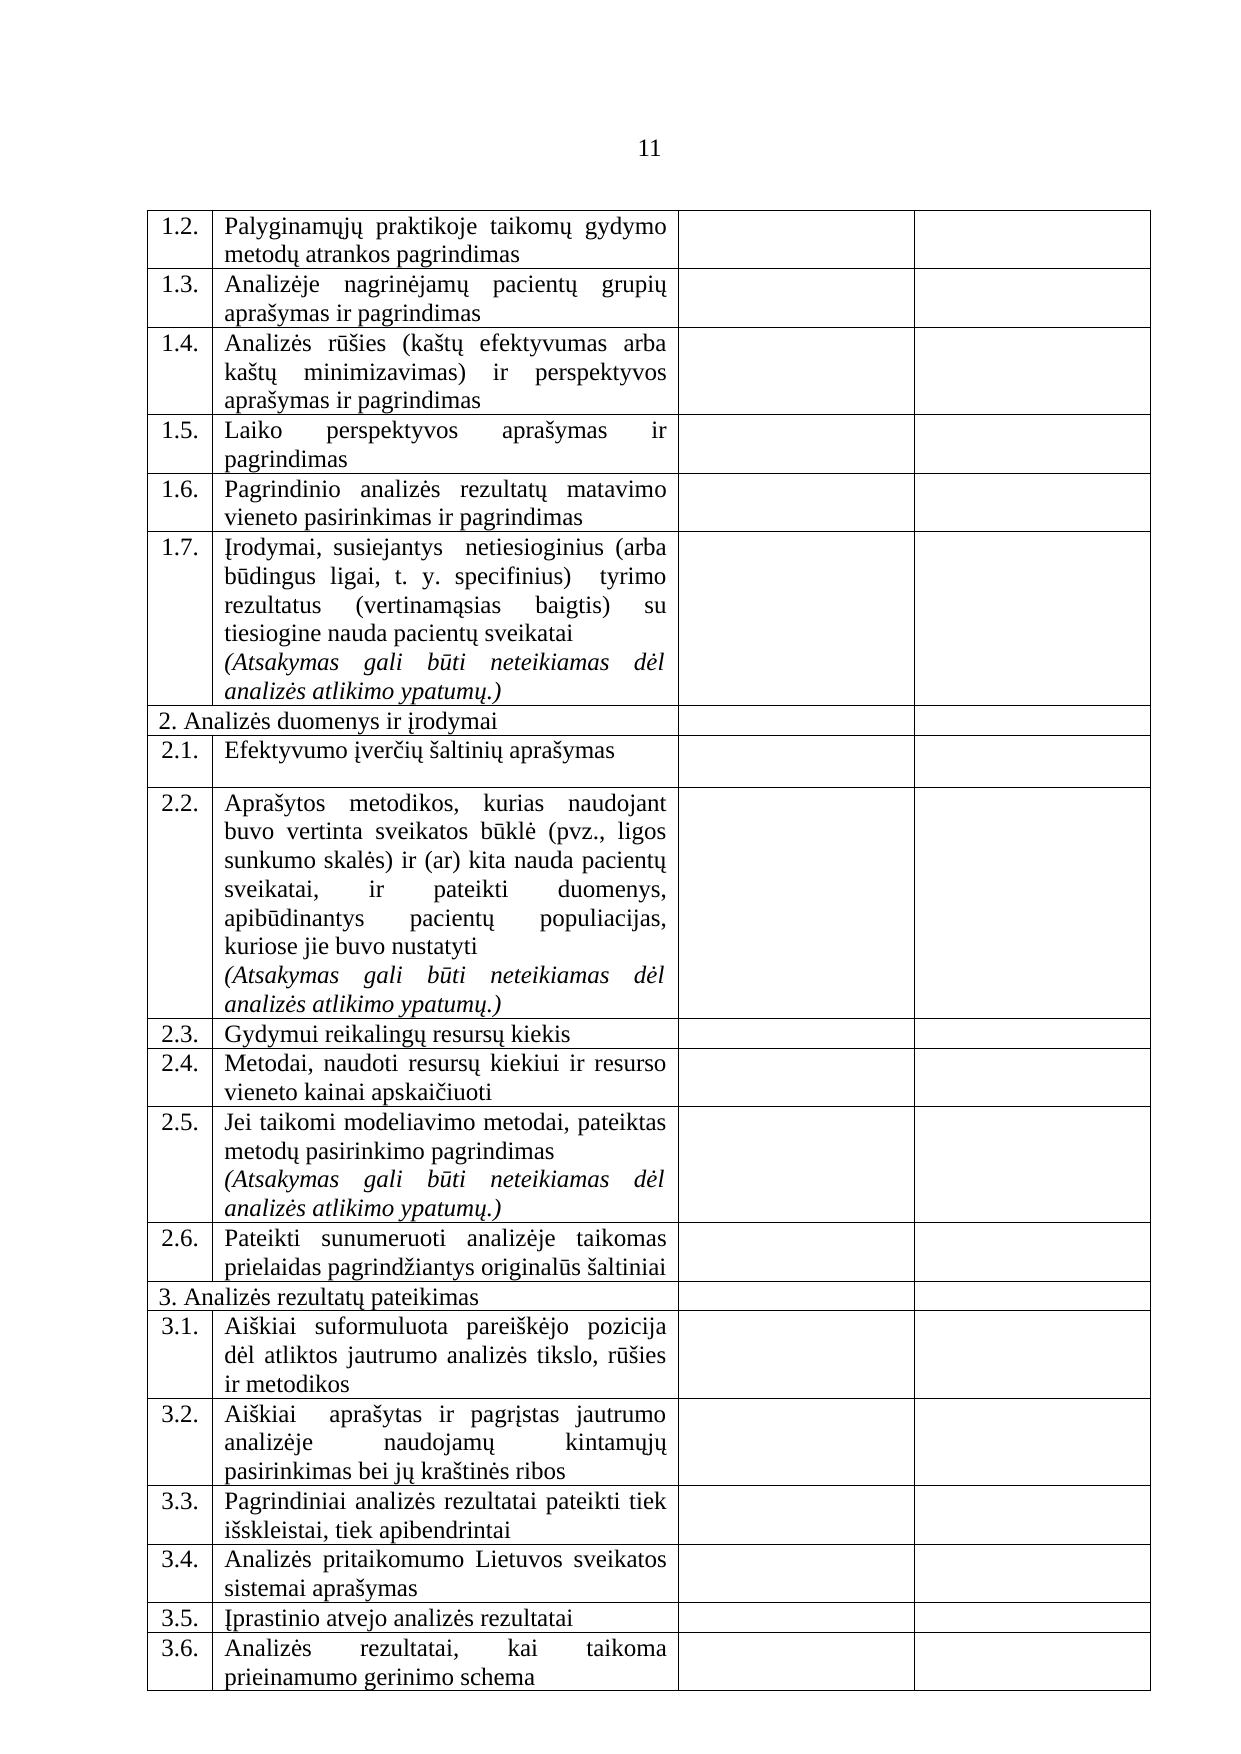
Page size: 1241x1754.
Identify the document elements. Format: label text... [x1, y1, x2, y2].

table_cell [915, 269, 1150, 327]
table_cell [915, 1633, 1150, 1690]
table_cell [915, 1282, 1150, 1310]
table_cell Pateikti sunumeruoti analizėje taikomas prielaidas pagrindžiantys originalūs šaltiniai [213, 1223, 678, 1281]
table_cell 1.4. [148, 328, 212, 414]
table_cell [679, 788, 914, 1018]
table_cell 2.1. [148, 736, 212, 787]
table_cell [679, 1049, 914, 1106]
table_cell Efektyvumo įverčių šaltinių aprašymas [213, 736, 678, 787]
table_cell [679, 474, 914, 531]
table_cell [915, 706, 1150, 734]
table_cell [915, 328, 1150, 414]
table_cell Pagrindinio analizės rezultatų matavimo vieneto pasirinkimas ir pagrindimas [213, 474, 678, 531]
table_cell Palyginamųjų praktikoje taikomų gydymo metodų atrankos pagrindimas [213, 211, 678, 268]
table_cell [915, 1603, 1150, 1632]
table_cell Aiškiai suformuluota pareiškėjo pozicija dėl atliktos jautrumo analizės tikslo, rūšies ir metodikos [213, 1311, 678, 1398]
table_cell [679, 1107, 914, 1222]
table_cell Analizės rezultatai, kai taikoma prieinamumo gerinimo schema [213, 1633, 678, 1690]
table_cell 1.6. [148, 474, 212, 531]
table_cell [915, 1399, 1150, 1485]
table_cell 3.5. [148, 1603, 212, 1632]
table_cell [679, 736, 914, 787]
table_cell 1.5. [148, 415, 212, 473]
table_cell [915, 211, 1150, 268]
table_cell 3.1. [148, 1311, 212, 1398]
table_cell Analizėje nagrinėjamų pacientų grupių aprašymas ir pagrindimas [213, 269, 678, 327]
table_cell 3.6. [148, 1633, 212, 1690]
table_cell Laiko perspektyvos aprašymas ir pagrindimas [213, 415, 678, 473]
table_cell [915, 474, 1150, 531]
table_cell [679, 1282, 914, 1310]
table_cell [679, 211, 914, 268]
table_cell Aprašytos metodikos, kurias naudojant buvo vertinta sveikatos būklė (pvz., ligos sunkumo skalės) ir (ar) kita nauda pacientų sveikatai, ir pateikti duomenys, apibūdinantys pacientų populiacijas, kuriose jie buvo nustatyti (Atsakymas gali būti neteikiamas dėl analizės atlikimo ypatumų.) [213, 788, 678, 1018]
table_cell 2.3. [148, 1019, 212, 1047]
table_cell [915, 788, 1150, 1018]
table_cell [915, 1049, 1150, 1106]
table_cell 2.5. [148, 1107, 212, 1222]
table_cell Aiškiai aprašytas ir pagrįstas jautrumo analizėje naudojamų kintamųjų pasirinkimas bei jų kraštinės ribos [213, 1399, 678, 1485]
table_cell 3.4. [148, 1545, 212, 1602]
table_cell 2.4. [148, 1049, 212, 1106]
table_cell Gydymui reikalingų resursų kiekis [213, 1019, 678, 1047]
table_cell Metodai, naudoti resursų kiekiui ir resurso vieneto kainai apskaičiuoti [213, 1049, 678, 1106]
table_cell [679, 1545, 914, 1602]
table_cell 1.3. [148, 269, 212, 327]
table_cell Įrodymai, susiejantys netiesioginius (arba būdingus ligai, t. y. specifinius) tyrimo rezultatus (vertinamąsias baigtis) su tiesiogine nauda pacientų sveikatai (Atsakymas gali būti neteikiamas dėl analizės atlikimo ypatumų.) [213, 532, 678, 705]
table_cell 3.2. [148, 1399, 212, 1485]
table_cell [915, 415, 1150, 473]
table_cell [915, 736, 1150, 787]
table_cell [679, 269, 914, 327]
table_cell [915, 1545, 1150, 1602]
table_cell [915, 1107, 1150, 1222]
table_cell Analizės pritaikomumo Lietuvos sveikatos sistemai aprašymas [213, 1545, 678, 1602]
table_cell 2.6. [148, 1223, 212, 1281]
table_cell [915, 1311, 1150, 1398]
table_cell [915, 1223, 1150, 1281]
table_cell 2. Analizės duomenys ir įrodymai [148, 706, 678, 734]
table_cell [679, 1603, 914, 1632]
table_cell Įprastinio atvejo analizės rezultatai [213, 1603, 678, 1632]
table_cell 1.7. [148, 532, 212, 705]
table_cell [915, 1486, 1150, 1543]
table_cell [679, 1019, 914, 1047]
table_cell [679, 532, 914, 705]
table_cell [679, 1399, 914, 1485]
table_cell [915, 532, 1150, 705]
table_cell 3.3. [148, 1486, 212, 1543]
table_cell [679, 1486, 914, 1543]
table_cell [679, 1223, 914, 1281]
table_cell [915, 1019, 1150, 1047]
table_cell [679, 1633, 914, 1690]
table_cell 1.2. [148, 211, 212, 268]
table_cell Pagrindiniai analizės rezultatai pateikti tiek išskleistai, tiek apibendrintai [213, 1486, 678, 1543]
table_cell Jei taikomi modeliavimo metodai, pateiktas metodų pasirinkimo pagrindimas (Atsakymas gali būti neteikiamas dėl analizės atlikimo ypatumų.) [213, 1107, 678, 1222]
table_cell [679, 1311, 914, 1398]
table_cell 3. Analizės rezultatų pateikimas [148, 1282, 678, 1310]
table_cell [679, 706, 914, 734]
table_cell [679, 328, 914, 414]
table_cell Analizės rūšies (kaštų efektyvumas arba kaštų minimizavimas) ir perspektyvos aprašymas ir pagrindimas [213, 328, 678, 414]
table_cell 2.2. [148, 788, 212, 1018]
table_cell [679, 415, 914, 473]
